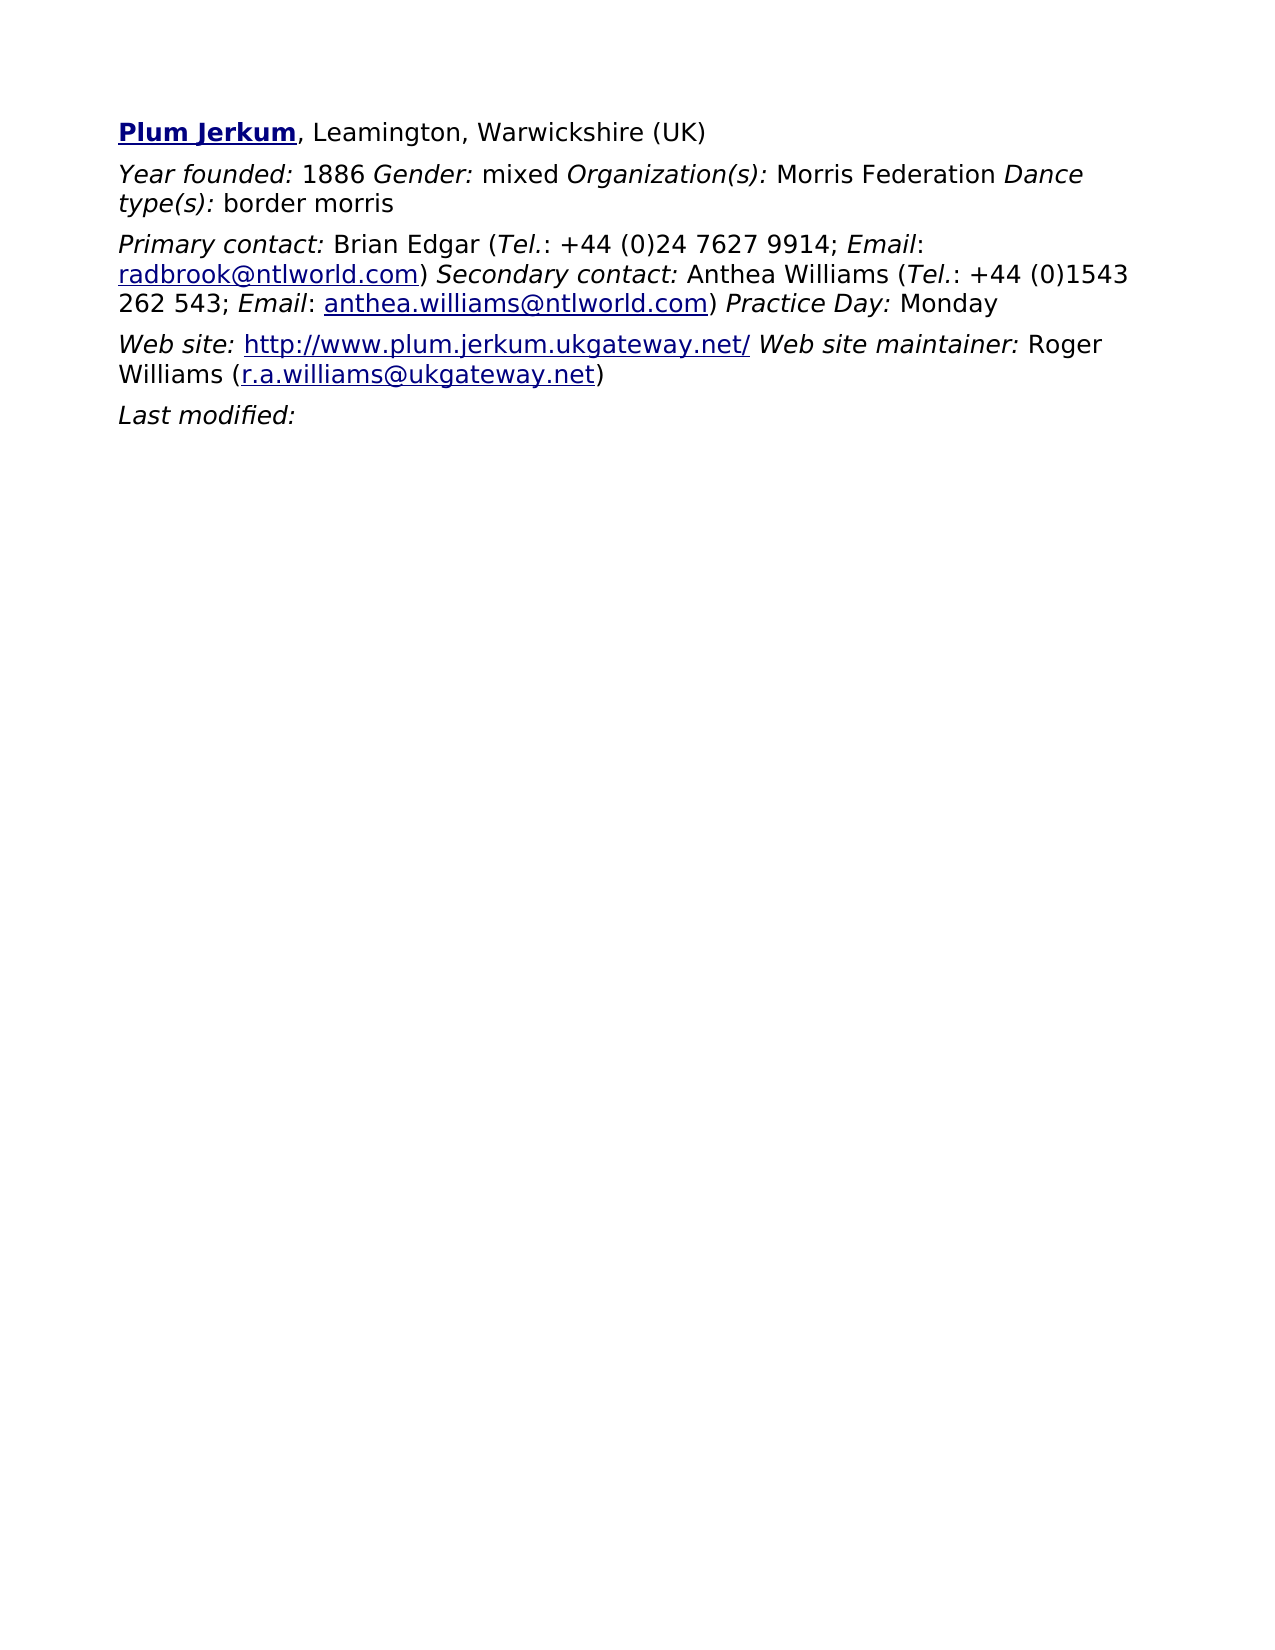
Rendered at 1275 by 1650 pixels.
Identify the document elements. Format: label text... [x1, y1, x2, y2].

text Web site: http://www.plum.jerkum.ukgateway.net/ Web site maintainer: Roger Williams (r.a.williams@ukgateway.net) [118, 331, 1157, 389]
text Primary contact: Brian Edgar (Tel.: +44 (0)24 7627 9914; Email: radbrook@ntlworld.com) Secondary contact: Anthea Williams (Tel.: +44 (0)1543 262 543; Email: anthea.williams@ntlworld.com) Practice Day: Monday [118, 231, 1157, 318]
text Year founded: 1886 Gender: mixed Organization(s): Morris Federation Dance type(s): border morris [118, 160, 1157, 218]
text Last modified: [118, 401, 1157, 431]
text Plum Jerkum, Leamington, Warwickshire (UK) [118, 118, 1157, 147]
